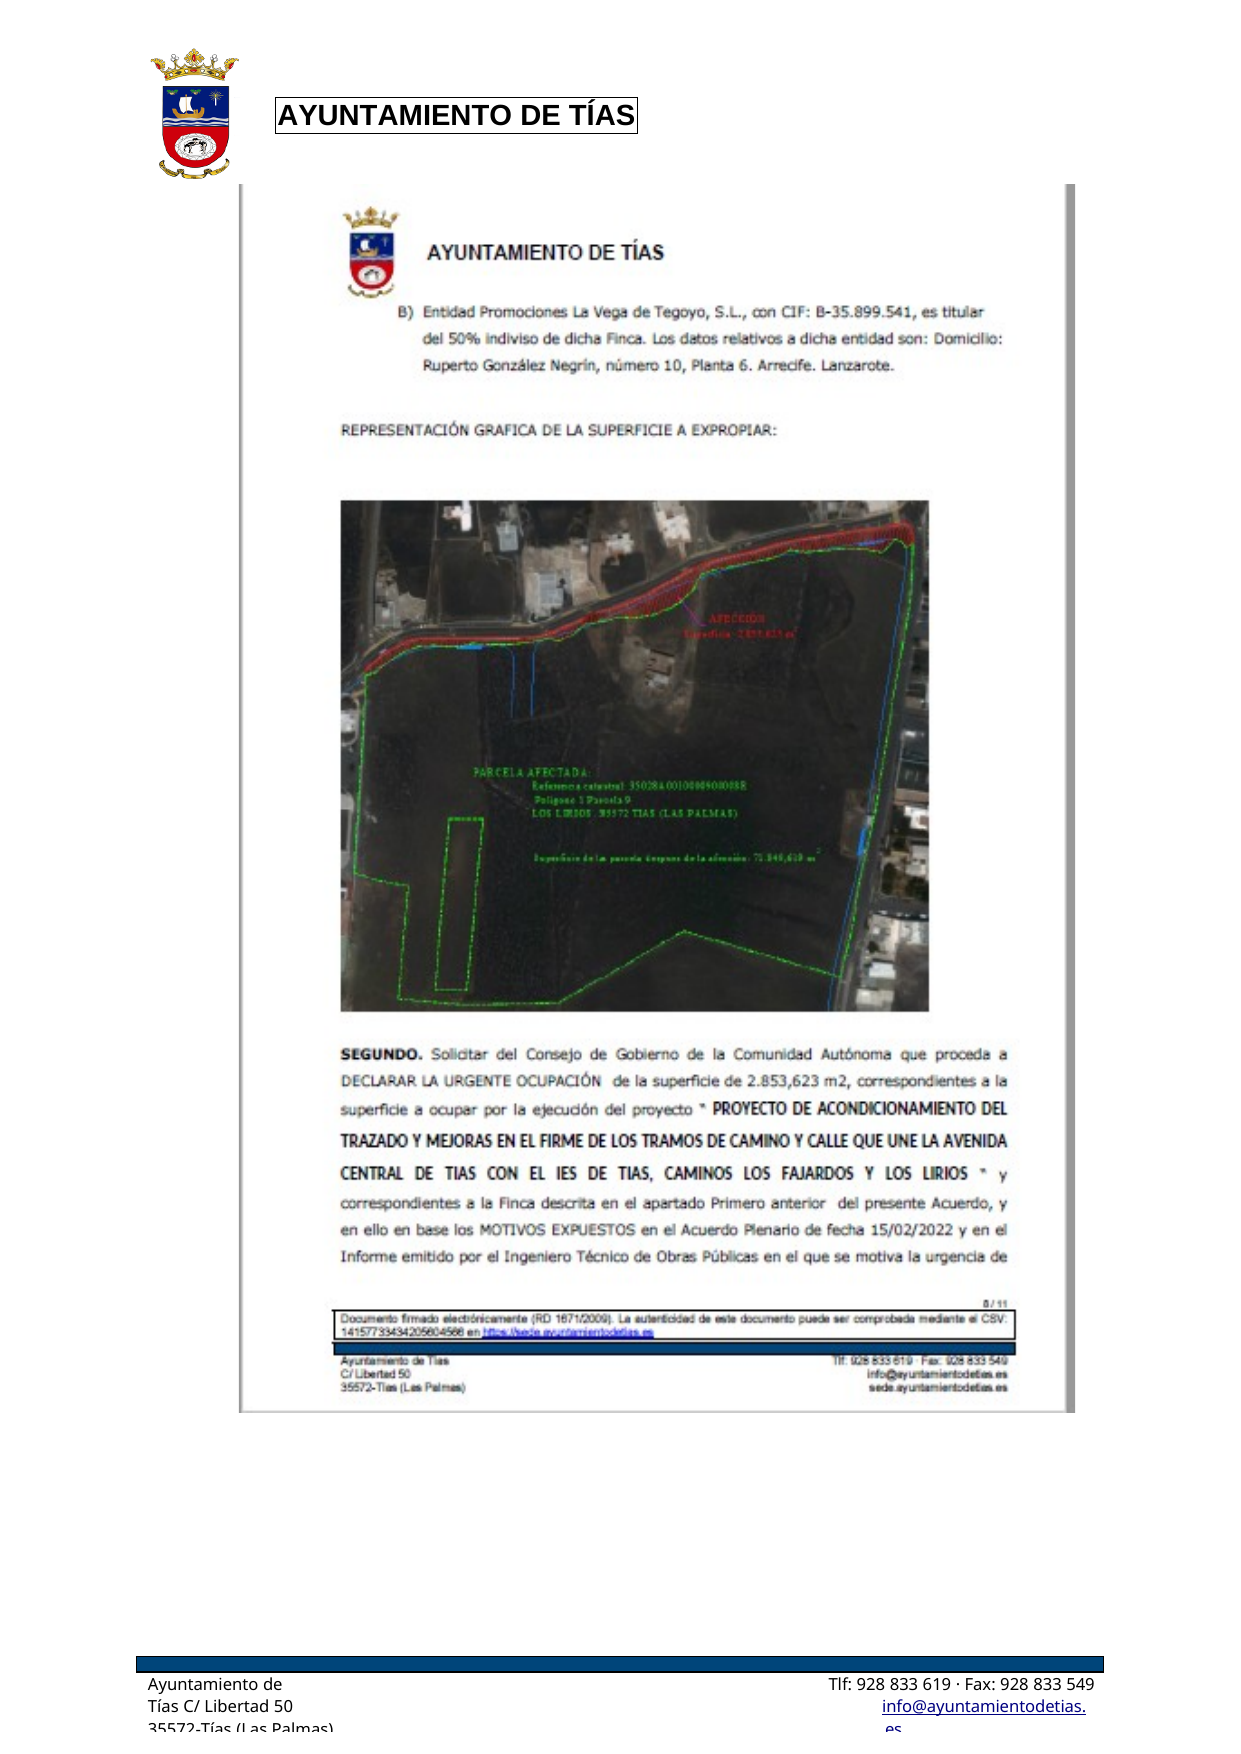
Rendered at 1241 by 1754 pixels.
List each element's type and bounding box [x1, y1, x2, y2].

picture [238, 184, 1076, 1413]
picture [150, 48, 241, 179]
